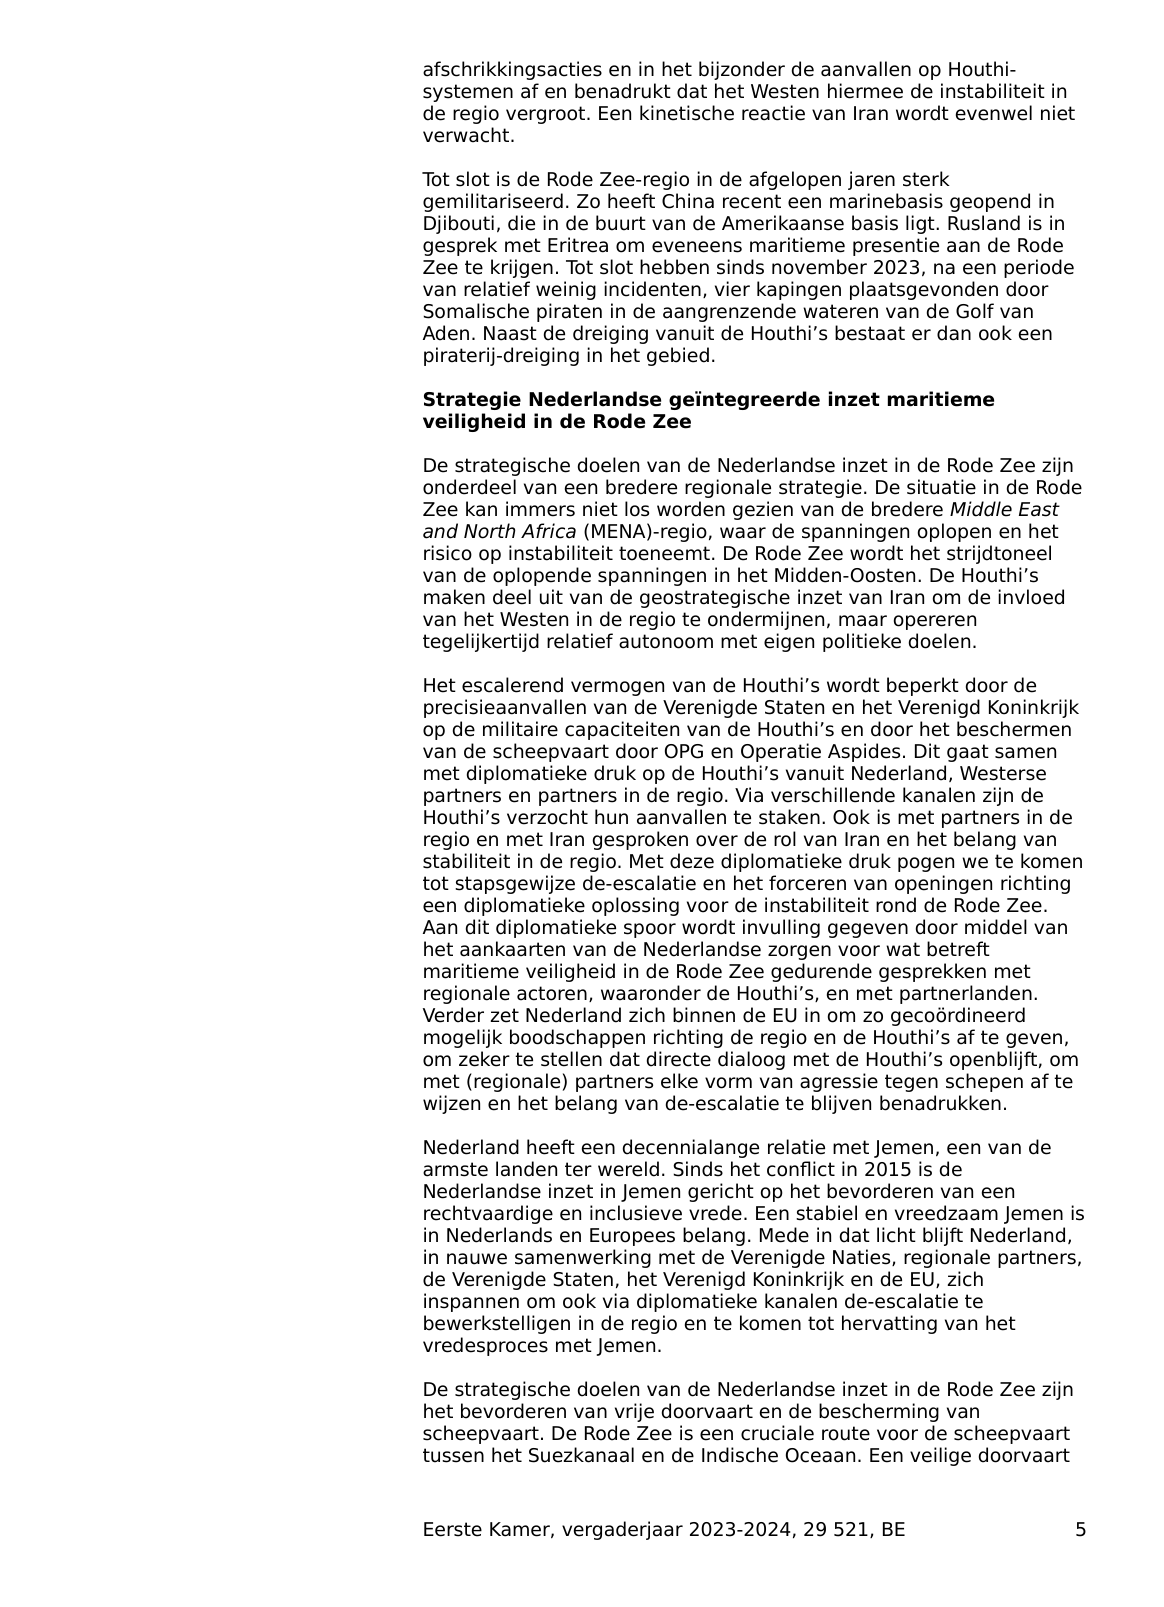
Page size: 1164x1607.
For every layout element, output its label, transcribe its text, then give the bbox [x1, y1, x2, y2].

text Het escalerend vermogen van de Houthi’s wordt beperkt door de precisieaanvallen van de Verenigde Staten en het Verenigd Koninkrijk op de militaire capaciteiten van de Houthi’s en door het beschermen van de scheepvaart door OPG en Operatie Aspides. Dit gaat samen met diplomatieke druk op de Houthi’s vanuit Nederland, Westerse partners en partners in de regio. Via verschillende kanalen zijn de Houthi’s verzocht hun aanvallen te staken. Ook is met partners in de regio en met Iran gesproken over de rol van Iran en het belang van stabiliteit in de regio. Met deze diplomatieke druk pogen we te komen tot stapsgewijze de-escalatie en het forceren van openingen richting een diplomatieke oplossing voor de instabiliteit rond de Rode Zee. Aan dit diplomatieke spoor wordt invulling gegeven door middel van het aankaarten van de Nederlandse zorgen voor wat betreft maritieme veiligheid in de Rode Zee gedurende gesprekken met regionale actoren, waaronder de Houthi’s, en met partnerlanden. Verder zet Nederland zich binnen de EU in om zo gecoördineerd mogelijk boodschappen richting de regio en de Houthi’s af te geven, om zeker te stellen dat directe dialoog met de Houthi’s openblijft, om met (regionale) partners elke vorm van agressie tegen schepen af te wijzen en het belang van de-escalatie te blijven benadrukken. [422, 675, 1087, 1115]
text De strategische doelen van de Nederlandse inzet in de Rode Zee zijn het bevorderen van vrije doorvaart en de bescherming van scheepvaart. De Rode Zee is een cruciale route voor de scheepvaart tussen het Suezkanaal en de Indische Oceaan. Een veilige doorvaart [422, 1379, 1087, 1467]
subtitle Strategie Nederlandse geïntegreerde inzet maritieme veiligheid in de Rode Zee [422, 389, 1087, 433]
text De strategische doelen van de Nederlandse inzet in de Rode Zee zijn onderdeel van een bredere regionale strategie. De situatie in de Rode Zee kan immers niet los worden gezien van de bredere Middle East and North Africa (MENA)-regio, waar de spanningen oplopen en het risico op instabiliteit toeneemt. De Rode Zee wordt het strijdtoneel van de oplopende spanningen in het Midden-Oosten. De Houthi’s maken deel uit van de geostrategische inzet van Iran om de invloed van het Westen in de regio te ondermijnen, maar opereren tegelijkertijd relatief autonoom met eigen politieke doelen. [422, 455, 1087, 653]
text Tot slot is de Rode Zee-regio in de afgelopen jaren sterk gemilitariseerd. Zo heeft China recent een marinebasis geopend in Djibouti, die in de buurt van de Amerikaanse basis ligt. Rusland is in gesprek met Eritrea om eveneens maritieme presentie aan de Rode Zee te krijgen. Tot slot hebben sinds november 2023, na een periode van relatief weinig incidenten, vier kapingen plaatsgevonden door Somalische piraten in de aangrenzende wateren van de Golf van Aden. Naast de dreiging vanuit de Houthi’s bestaat er dan ook een piraterij-dreiging in het gebied. [422, 169, 1087, 367]
text afschrikkingsacties en in het bijzonder de aanvallen op Houthi-systemen af en benadrukt dat het Westen hiermee de instabiliteit in de regio vergroot. Een kinetische reactie van Iran wordt evenwel niet verwacht. [422, 59, 1087, 147]
text Nederland heeft een decennialange relatie met Jemen, een van de armste landen ter wereld. Sinds het conflict in 2015 is de Nederlandse inzet in Jemen gericht op het bevorderen van een rechtvaardige en inclusieve vrede. Een stabiel en vreedzaam Jemen is in Nederlands en Europees belang. Mede in dat licht blijft Nederland, in nauwe samenwerking met de Verenigde Naties, regionale partners, de Verenigde Staten, het Verenigd Koninkrijk en de EU, zich inspannen om ook via diplomatieke kanalen de-escalatie te bewerkstelligen in de regio en te komen tot hervatting van het vredesproces met Jemen. [422, 1137, 1087, 1357]
